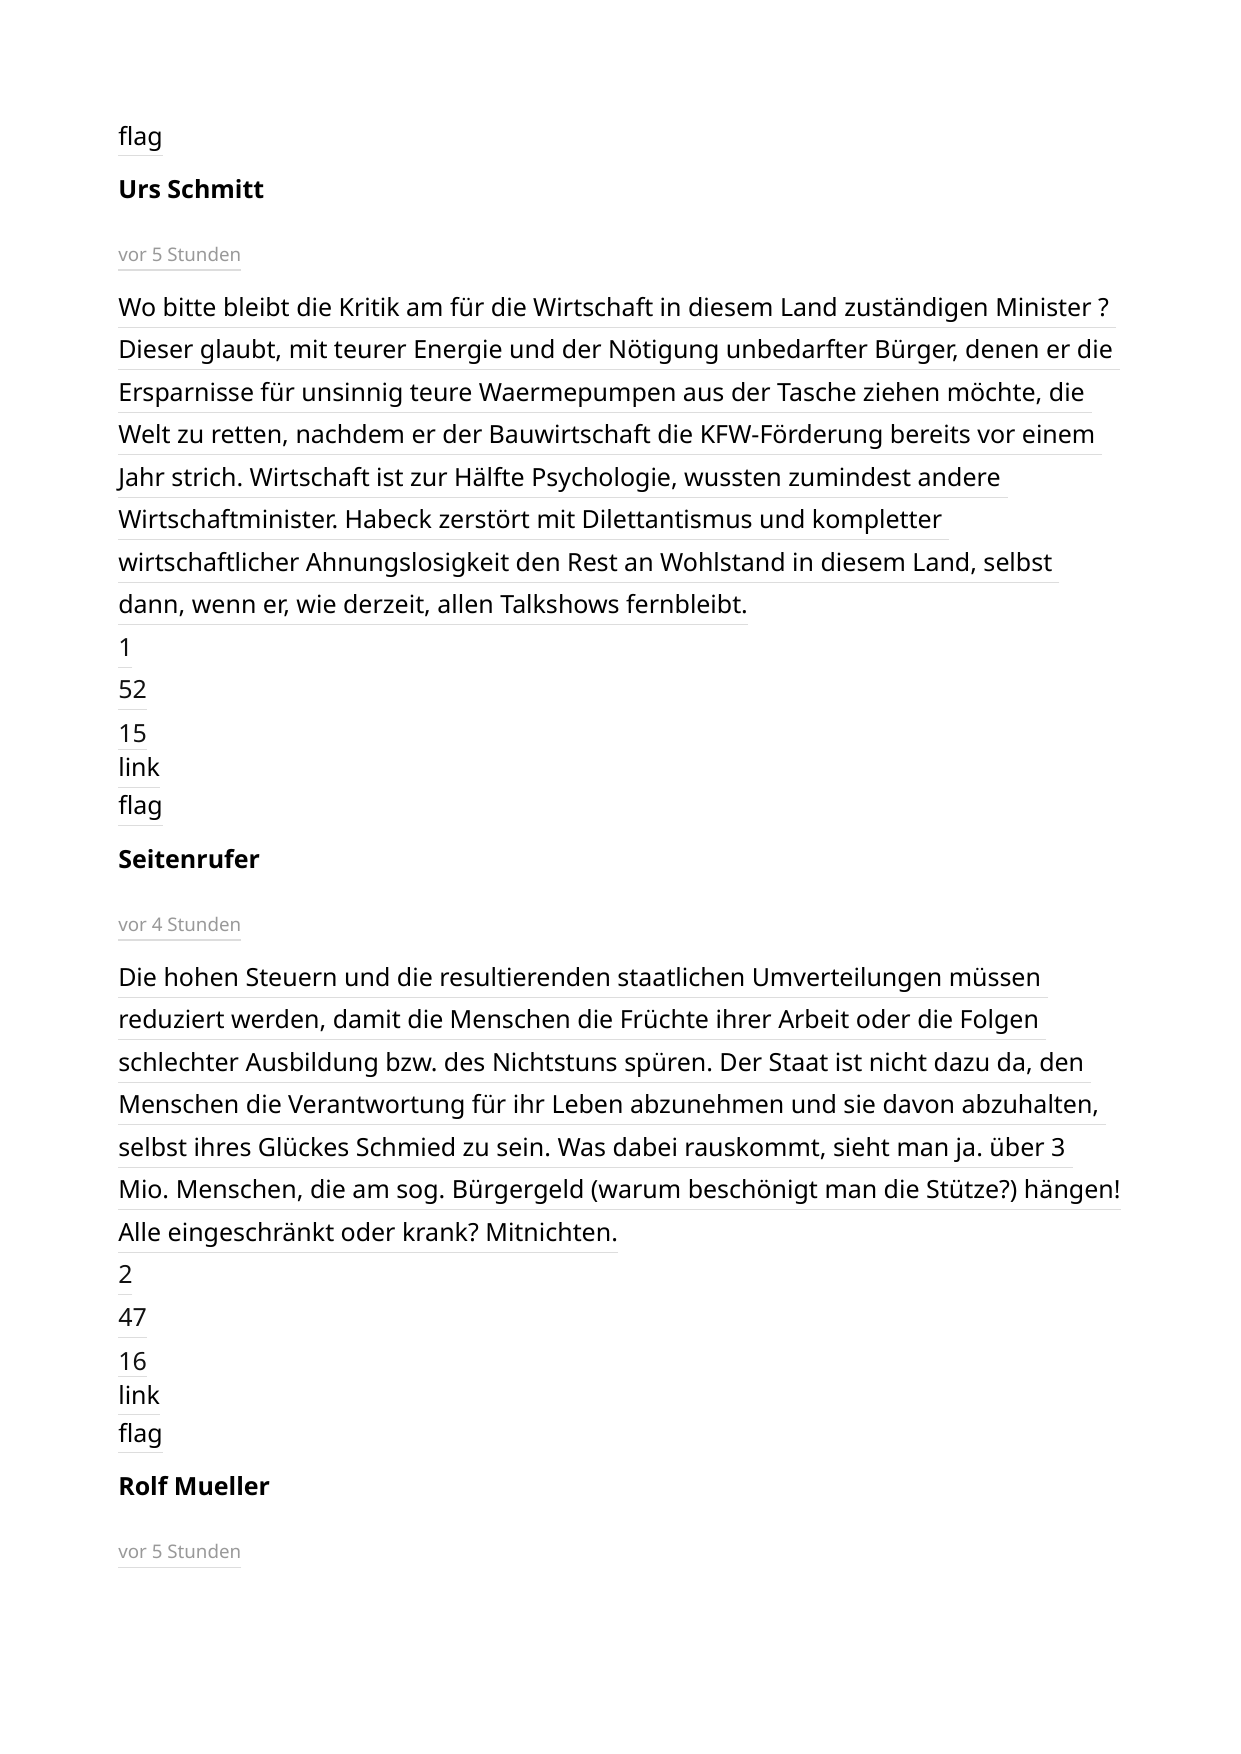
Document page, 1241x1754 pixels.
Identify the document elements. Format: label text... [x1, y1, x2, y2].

text vor 5 Stunden [118, 241, 1117, 271]
text flag [118, 788, 1122, 826]
text 1 [118, 630, 1122, 668]
text Seitenrufer [118, 842, 1122, 876]
text 16 [118, 1342, 1122, 1377]
text 47 [118, 1299, 1122, 1338]
text 15 [118, 715, 1122, 750]
text link [118, 1377, 1122, 1415]
text vor 4 Stunden [118, 911, 1117, 941]
text Urs Schmitt [118, 172, 1122, 206]
text Rolf Mueller [118, 1469, 1122, 1503]
text vor 5 Stunden [118, 1538, 1117, 1568]
text 2 [118, 1257, 1122, 1295]
text 52 [118, 672, 1122, 710]
text Wo bitte bleibt die Kritik am für die Wirtschaft in diesem Land zuständigen Minister ? Dieser glaubt, mit teurer Energie und der Nötigung unbedarfter Bürger, denen er die Ersparnisse für unsinnig teure Waermepumpen aus der Tasche ziehen möchte, die Welt zu retten, nachdem er der Bauwirtschaft die KFW-Förderung bereits vor einem Jahr strich. Wirtschaft ist zur Hälfte Psychologie, wussten zumindest andere Wirtschaftminister. Habeck zerstört mit Dilettantismus und kompletter wirtschaftlicher Ahnungslosigkeit den Rest an Wohlstand in diesem Land, selbst dann, wenn er, wie derzeit, allen Talkshows fernbleibt. [118, 290, 1122, 625]
text link [118, 750, 1122, 788]
text Die hohen Steuern und die resultierenden staatlichen Umverteilungen müssen reduziert werden, damit die Menschen die Früchte ihrer Arbeit oder die Folgen schlechter Ausbildung bzw. des Nichtstuns spüren. Der Staat ist nicht dazu da, den Menschen die Verantwortung für ihr Leben abzunehmen und sie davon abzuhalten, selbst ihres Glückes Schmied zu sein. Was dabei rauskommt, sieht man ja. über 3 Mio. Menschen, die am sog. Bürgergeld (warum beschönigt man die Stütze?) hängen! Alle eingeschränkt oder krank? Mitnichten. [118, 959, 1122, 1253]
text flag [118, 1415, 1122, 1453]
text flag [118, 118, 1122, 156]
